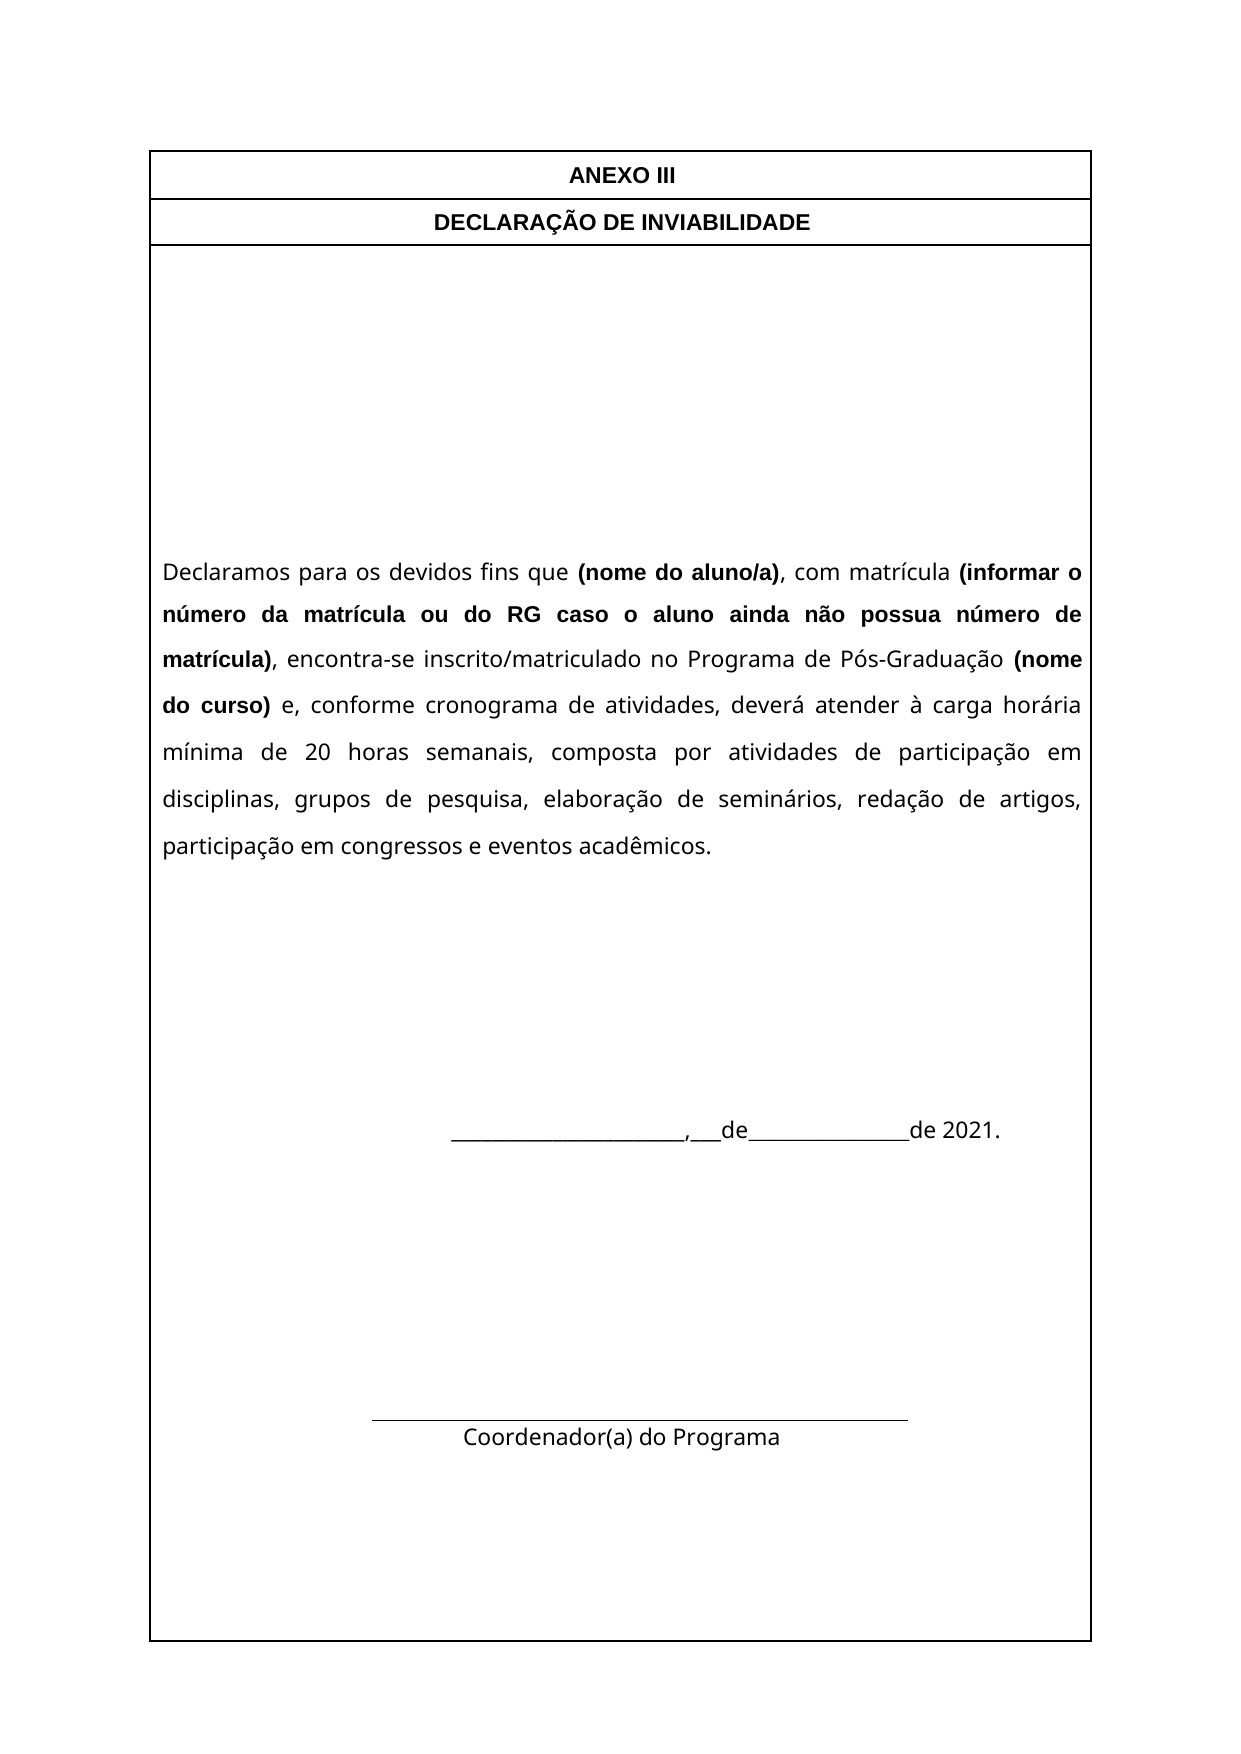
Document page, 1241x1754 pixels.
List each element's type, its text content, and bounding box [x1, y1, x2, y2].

table_header ANEXO III [151, 152, 1090, 197]
table_cell Declaramos para os devidos fins que (nome do aluno/a), com matrícula (informar o número da matrícula ou do RG caso o aluno ainda não possua número de matrícula), encontra-se inscrito/matriculado no Programa de Pós-Graduação (nome do curso) e, conforme cronograma de atividades, deverá atender à carga horária mínima de 20 horas semanais, composta por atividades de participação em disciplinas, grupos de pesquisa, elaboração de seminários, redação de artigos, participação em congressos e eventos acadêmicos. _______________________,___de______________de 2021. Coordenador(a) do Programa [151, 246, 1090, 1640]
table_cell DECLARAÇÃO DE INVIABILIDADE [151, 200, 1090, 244]
